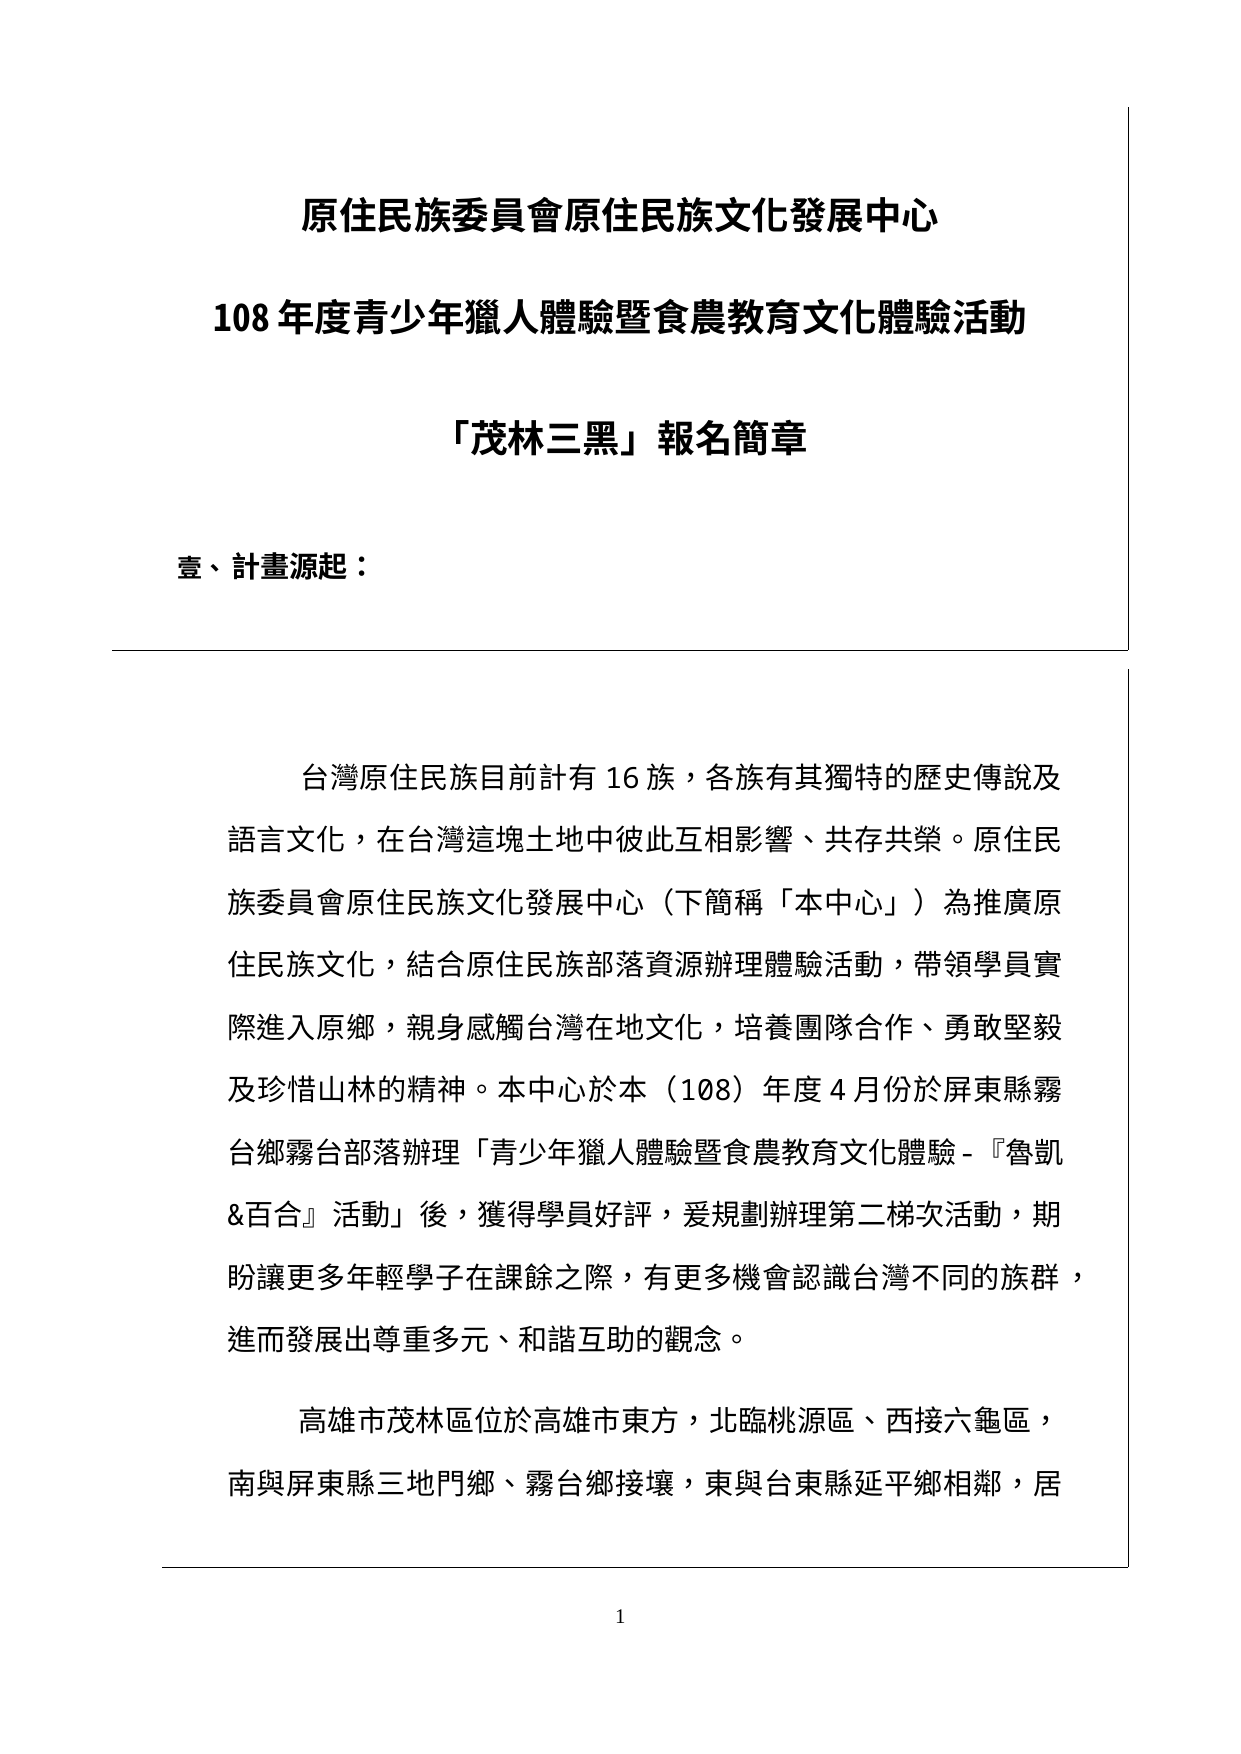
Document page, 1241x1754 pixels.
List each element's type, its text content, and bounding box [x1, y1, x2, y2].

text 「茂林三黑」報名簡章 [112, 329, 1128, 457]
text 108年度青少年獵人體驗暨食農教育文化體驗活動 [112, 209, 1128, 329]
text 台灣原住民族目前計有16族，各族有其獨特的歷史傳說及語言文化，在台灣這塊土地中彼此互相影響、共存共榮。原住民族委員會原住民族文化發展中心（下簡稱「本中心」）為推廣原住民族文化，結合原住民族部落資源辦理體驗活動，帶領學員實際進入原鄉，親身感觸台灣在地文化，培養團隊合作、勇敢堅毅及珍惜山林的精神。本中心於本（108）年度4月份於屏東縣霧台鄉霧台部落辦理「青少年獵人體驗暨食農教育文化體驗-『魯凱&百合』活動」後，獲得學員好評，爰規劃辦理第二梯次活動，期盼讓更多年輕學子在課餘之際，有更多機會認識台灣不同的族群，進而發展出尊重多元、和諧互助的觀念。 [162, 669, 1128, 1313]
text 高雄市茂林區位於高雄市東方，北臨桃源區、西接六龜區，南與屏東縣三地門鄉、霧台鄉接壤，東與台東縣延平鄉相鄰，居民為魯凱族下三社群：「瑪雅社」（族人自稱得樂日嘎Teldreka，為現今茂林里）、「萬斗籠社」（族人自稱歐布諾伙Oponoho，為現今萬山里）及「屯子社」（族人自稱古納達望Kungadavan，為現今多納里）。此三個社群雖同為魯凱族，但是彼此在祭典歌謠、傳說故事及語言文化卻大異其趣，然而因通婚或生活環境相鄰之因素，部落間族人均能和諧相處，互動頻繁熱絡。 [162, 1313, 1128, 1567]
list 計畫源起： [112, 459, 1128, 650]
text 原住民族委員會原住民族文化發展中心 [112, 107, 1128, 209]
